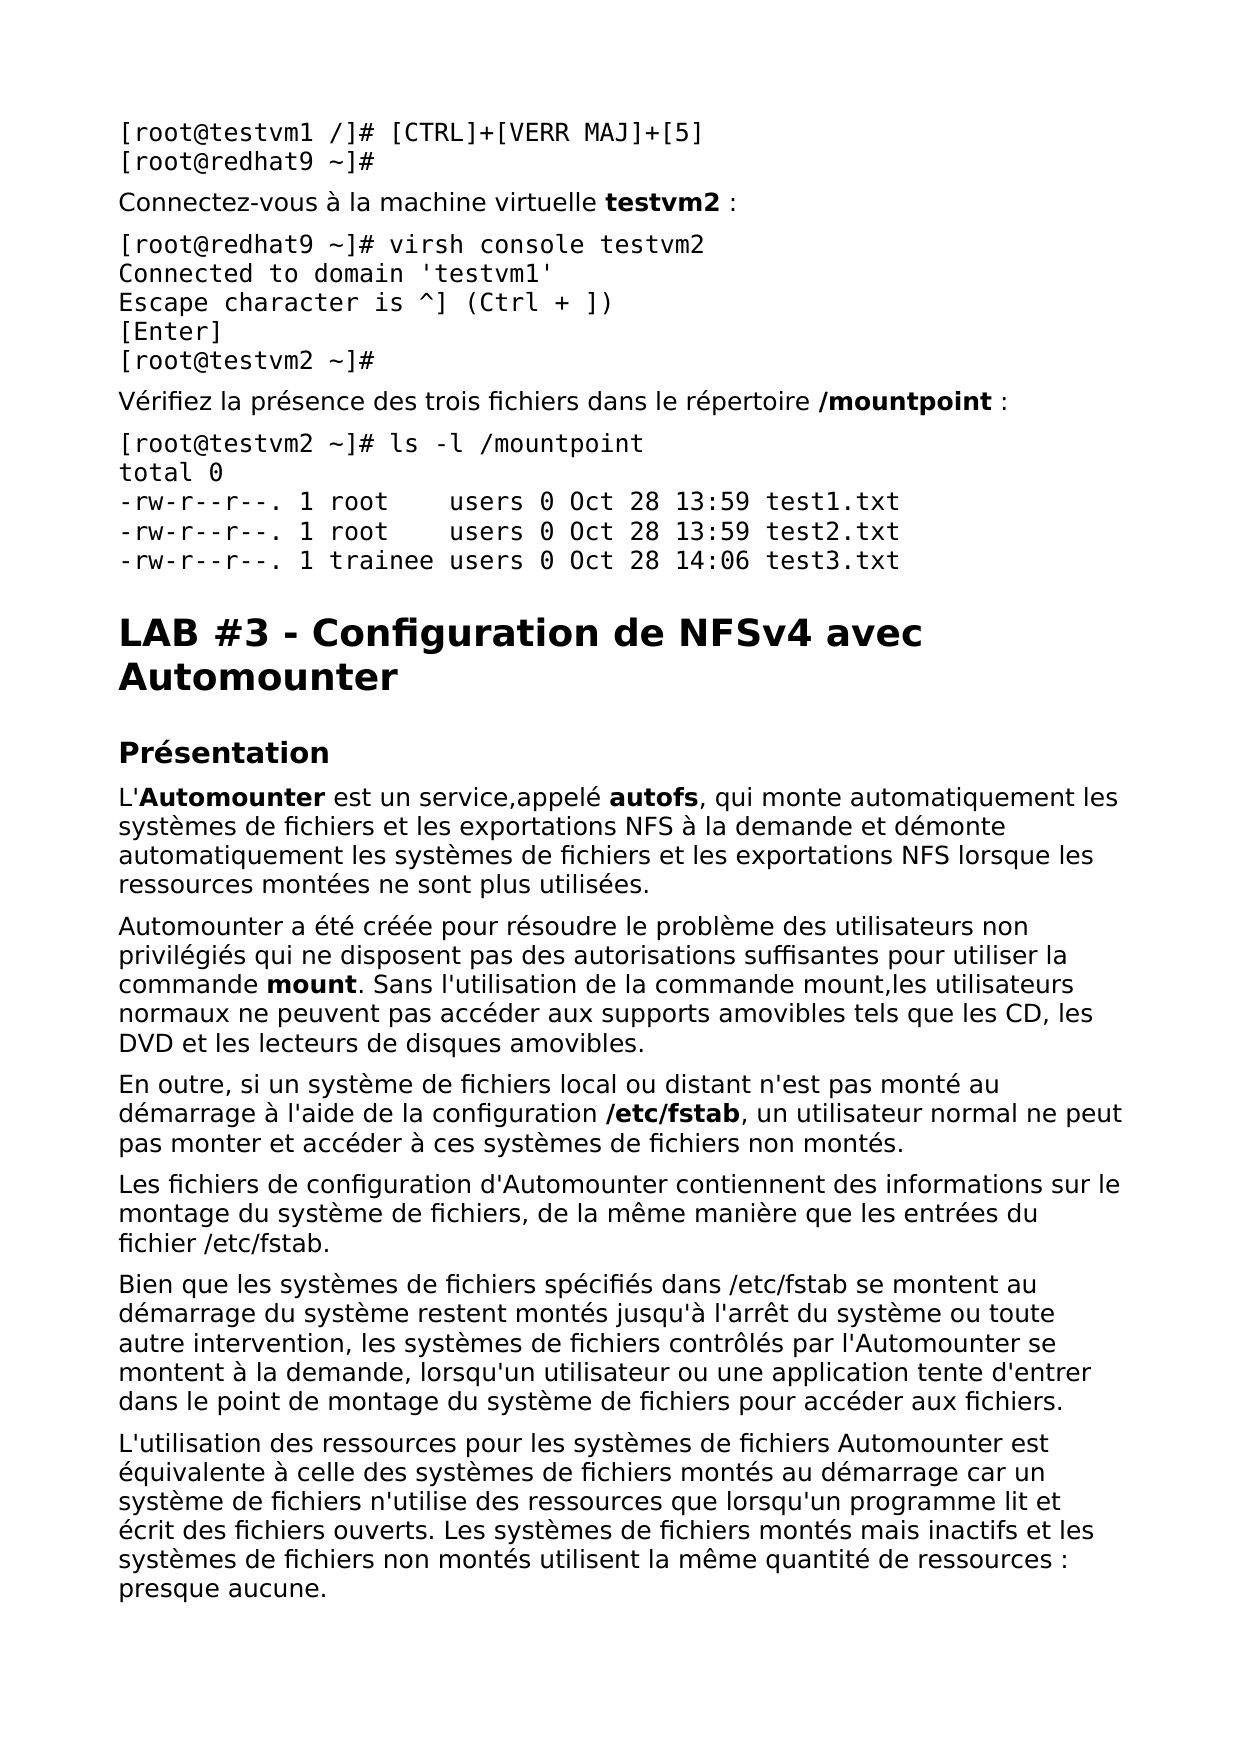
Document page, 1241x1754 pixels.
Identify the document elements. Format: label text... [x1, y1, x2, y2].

text Les fichiers de configuration d'Automounter contiennent des informations sur le montage du système de fichiers, de la même manière que les entrées du fichier /etc/fstab. [118, 1171, 1122, 1258]
text Connectez-vous à la machine virtuelle testvm2 : [118, 188, 1122, 217]
text Vérifiez la présence des trois fichiers dans le répertoire /mountpoint : [118, 387, 1122, 417]
text En outre, si un système de fichiers local ou distant n'est pas monté au démarrage à l'aide de la configuration /etc/fstab, un utilisateur normal ne peut pas monter et accéder à ces systèmes de fichiers non montés. [118, 1071, 1122, 1158]
text Bien que les systèmes de fichiers spécifiés dans /etc/fstab se montent au démarrage du système restent montés jusqu'à l'arrêt du système ou toute autre intervention, les systèmes de fichiers contrôlés par l'Automounter se montent à la demande, lorsqu'un utilisateur ou une application tente d'entrer dans le point de montage du système de fichiers pour accéder aux fichiers. [118, 1271, 1122, 1416]
subtitle Présentation [118, 737, 1122, 771]
text L'utilisation des ressources pour les systèmes de fichiers Automounter est équivalente à celle des systèmes de fichiers montés au démarrage car un système de fichiers n'utilise des ressources que lorsqu'un programme lit et écrit des fichiers ouverts. Les systèmes de fichiers montés mais inactifs et les systèmes de fichiers non montés utilisent la même quantité de ressources : presque aucune. [118, 1429, 1122, 1604]
text Automounter a été créée pour résoudre le problème des utilisateurs non privilégiés qui ne disposent pas des autorisations suffisantes pour utiliser la commande mount. Sans l'utilisation de la commande mount,les utilisateurs normaux ne peuvent pas accéder aux supports amovibles tels que les CD, les DVD et les lecteurs de disques amovibles. [118, 912, 1122, 1058]
subtitle LAB #3 - Configuration de NFSv4 avec Automounter [118, 612, 1122, 699]
text L'Automounter est un service,appelé autofs, qui monte automatiquement les systèmes de fichiers et les exportations NFS à la demande et démonte automatiquement les systèmes de fichiers et les exportations NFS lorsque les ressources montées ne sont plus utilisées. [118, 783, 1122, 900]
text [root@testvm1 /]# [CTRL]+[VERR MAJ]+[5] [root@redhat9 ~]# [118, 118, 1122, 176]
text [root@redhat9 ~]# virsh console testvm2 Connected to domain 'testvm1' Escape character is ^] (Ctrl + ]) [Enter] [root@testvm2 ~]# [118, 230, 1122, 376]
text [root@testvm2 ~]# ls -l /mountpoint total 0 -rw-r--r--. 1 root users 0 Oct 28 13:59 test1.txt -rw-r--r--. 1 root users 0 Oct 28 13:59 test2.txt -rw-r--r--. 1 trainee users 0 Oct 28 14:06 test3.txt [118, 429, 1122, 575]
